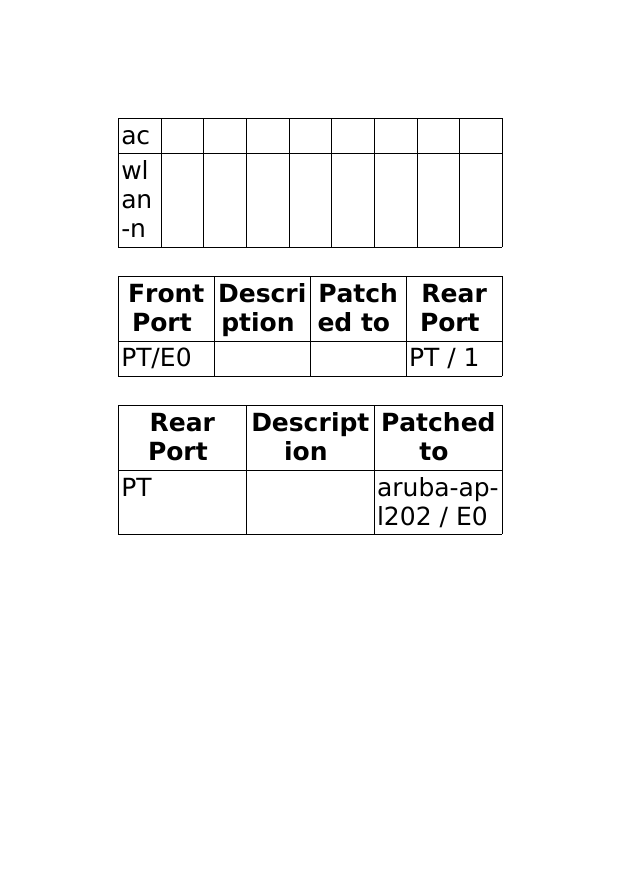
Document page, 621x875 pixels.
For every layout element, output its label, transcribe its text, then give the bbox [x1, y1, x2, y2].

table_header Description [215, 277, 310, 341]
table_cell [162, 119, 203, 153]
table_cell [290, 154, 331, 247]
table_header Front Port [119, 277, 214, 341]
table_header Rear Port [119, 406, 246, 470]
table_header Description [247, 406, 374, 470]
table_cell aruba-ap-l202 / E0 [375, 471, 502, 534]
table_cell [332, 154, 374, 247]
table_cell ac [119, 119, 161, 153]
table_cell [290, 119, 331, 153]
table_cell [311, 342, 406, 376]
table_cell [375, 154, 417, 247]
table_cell [247, 154, 289, 247]
table_cell [204, 154, 246, 247]
table_cell [247, 119, 289, 153]
table_cell [215, 342, 310, 376]
table_cell [460, 119, 502, 153]
table_cell [247, 471, 374, 534]
table_header Patched to [375, 406, 502, 470]
table_cell [418, 154, 459, 247]
table_cell PT/E0 [119, 342, 214, 376]
table_cell [162, 154, 203, 247]
table_header Patched to [311, 277, 406, 341]
table_cell [375, 119, 417, 153]
table_cell [332, 119, 374, 153]
table_cell [460, 154, 502, 247]
table_cell PT [119, 471, 246, 534]
table_cell [204, 119, 246, 153]
table_cell PT / 1 [407, 342, 502, 376]
table_cell [418, 119, 459, 153]
table_cell wlan-n [119, 154, 161, 247]
table_header Rear Port [407, 277, 502, 341]
